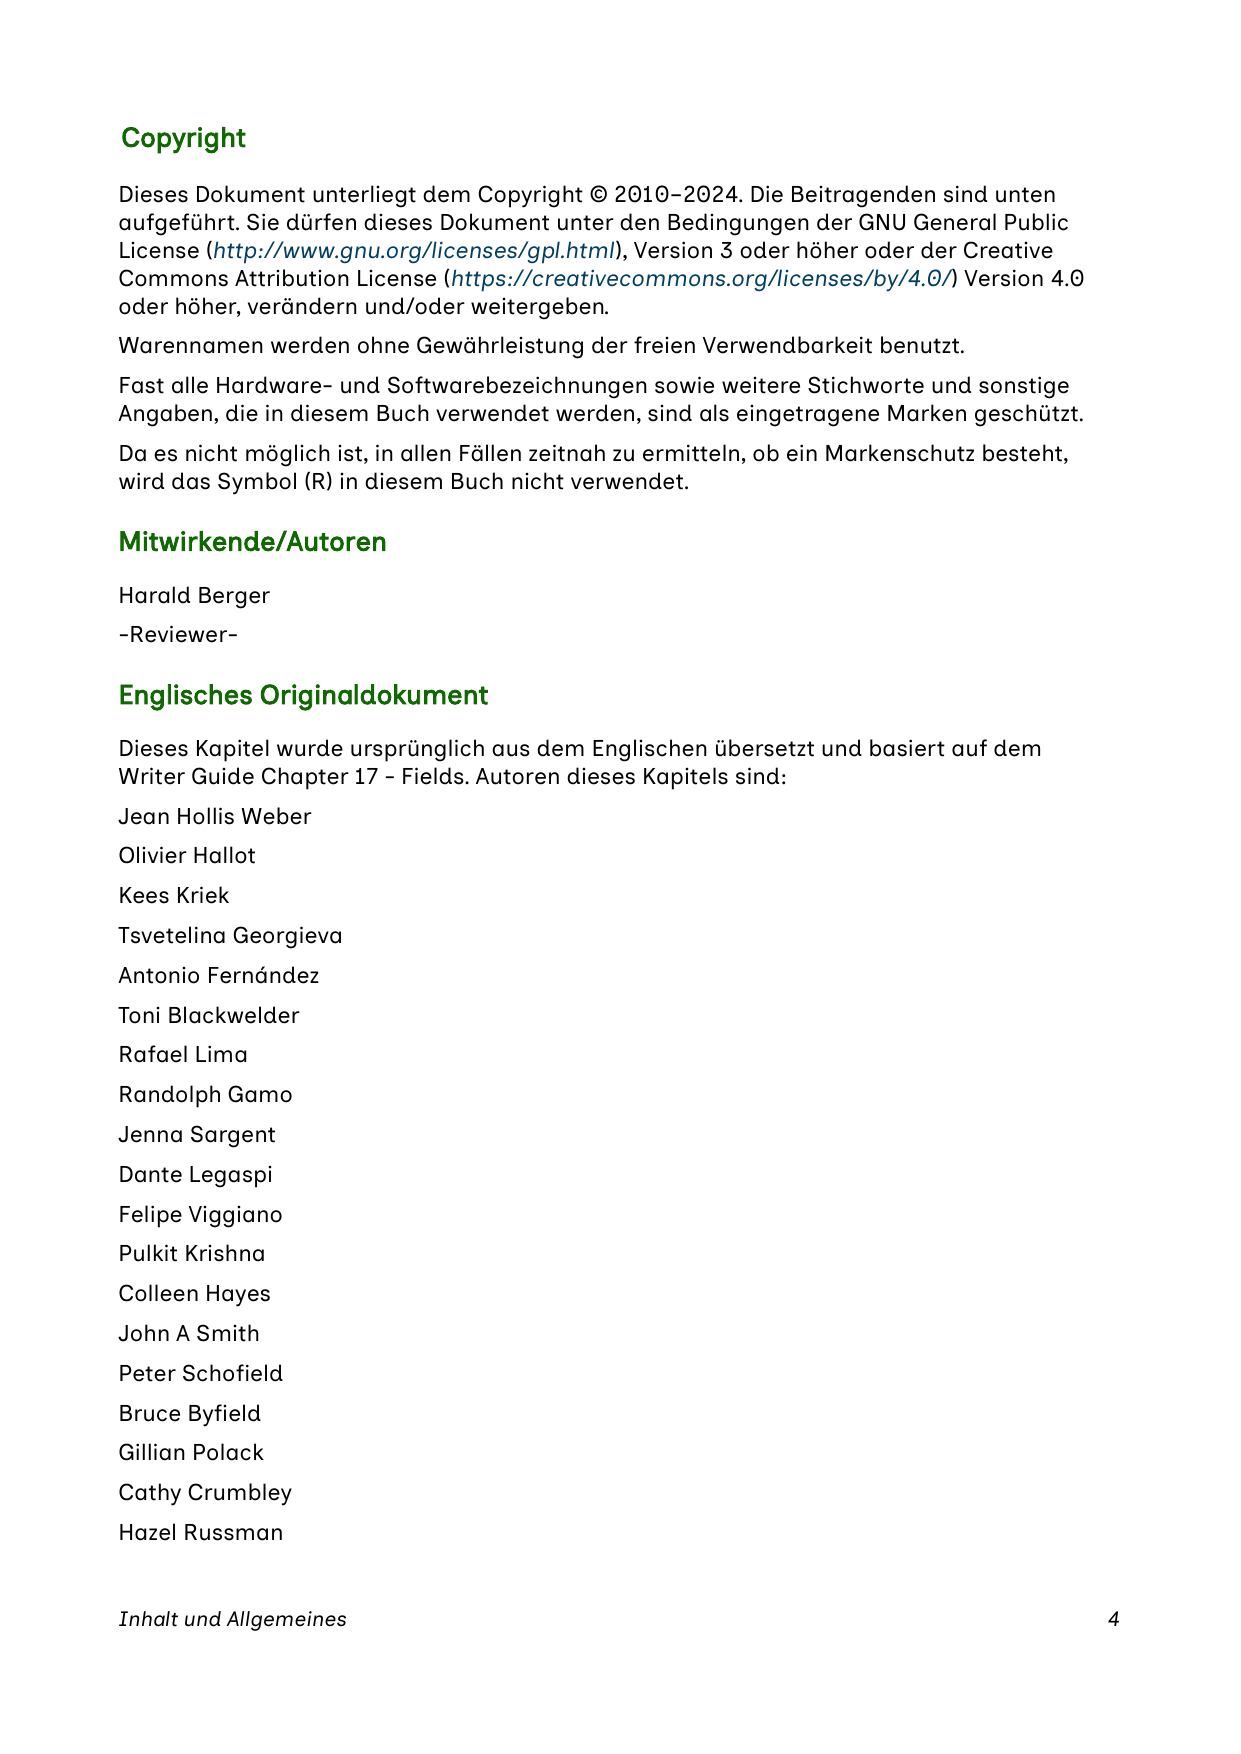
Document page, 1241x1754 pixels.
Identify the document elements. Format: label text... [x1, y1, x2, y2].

text Hazel Russman [118, 1518, 1122, 1546]
text Pulkit Krishna [118, 1240, 1122, 1268]
subtitle Copyright [118, 118, 1122, 156]
text Rafael Lima [118, 1041, 1122, 1069]
text Peter Schofield [118, 1359, 1122, 1387]
text Jean Hollis Weber [118, 802, 1122, 830]
text -Reviewer- [118, 621, 1122, 649]
text Dante Legaspi [118, 1160, 1122, 1188]
text Kees Kriek [118, 882, 1122, 910]
text Da es nicht möglich ist, in allen Fällen zeitnah zu ermitteln, ob ein Markenschutz besteht, wird das Symbol (R) in diesem Buch nicht verwendet. [118, 439, 1122, 496]
text Colleen Hayes [118, 1280, 1122, 1308]
text Felipe Viggiano [118, 1200, 1122, 1228]
text Harald Berger [118, 581, 1122, 609]
text Olivier Hallot [118, 842, 1122, 870]
text Warennamen werden ohne Gewährleistung der freien Verwendbarkeit benutzt. [118, 332, 1122, 360]
text Fast alle Hardware- und Softwarebezeichnungen sowie weitere Stichworte und sonstige Angaben, die in diesem Buch verwendet werden, sind als eingetragene Marken geschützt. [118, 372, 1122, 428]
subtitle Mitwirkende/Autoren [118, 525, 1122, 557]
text Jenna Sargent [118, 1121, 1122, 1148]
text Randolph Gamo [118, 1081, 1122, 1109]
text Cathy Crumbley [118, 1479, 1122, 1507]
text Antonio Fernández [118, 961, 1122, 989]
text Dieses Dokument unterliegt dem Copyright © 2010–2024. Die Beitragenden sind unten aufgeführt. Sie dürfen dieses Dokument unter den Bedingungen der GNU General Public License (http://www.gnu.org/licenses/gpl.html), Version 3 oder höher oder der Creative Commons Attribution License (https://creativecommons.org/licenses/by/4.0/) Version 4.0 oder höher, verändern und/oder weitergeben. [118, 180, 1122, 320]
text John A Smith [118, 1319, 1122, 1347]
text Dieses Kapitel wurde ursprünglich aus dem Englischen übersetzt und basiert auf dem Writer Guide Chapter 17 - Fields. Autoren dieses Kapitels sind: [118, 734, 1122, 790]
text Tsvetelina Georgieva [118, 922, 1122, 949]
subtitle Englisches Originaldokument [118, 678, 1122, 711]
text Gillian Polack [118, 1439, 1122, 1467]
text Bruce Byfield [118, 1399, 1122, 1427]
text Toni Blackwelder [118, 1001, 1122, 1029]
